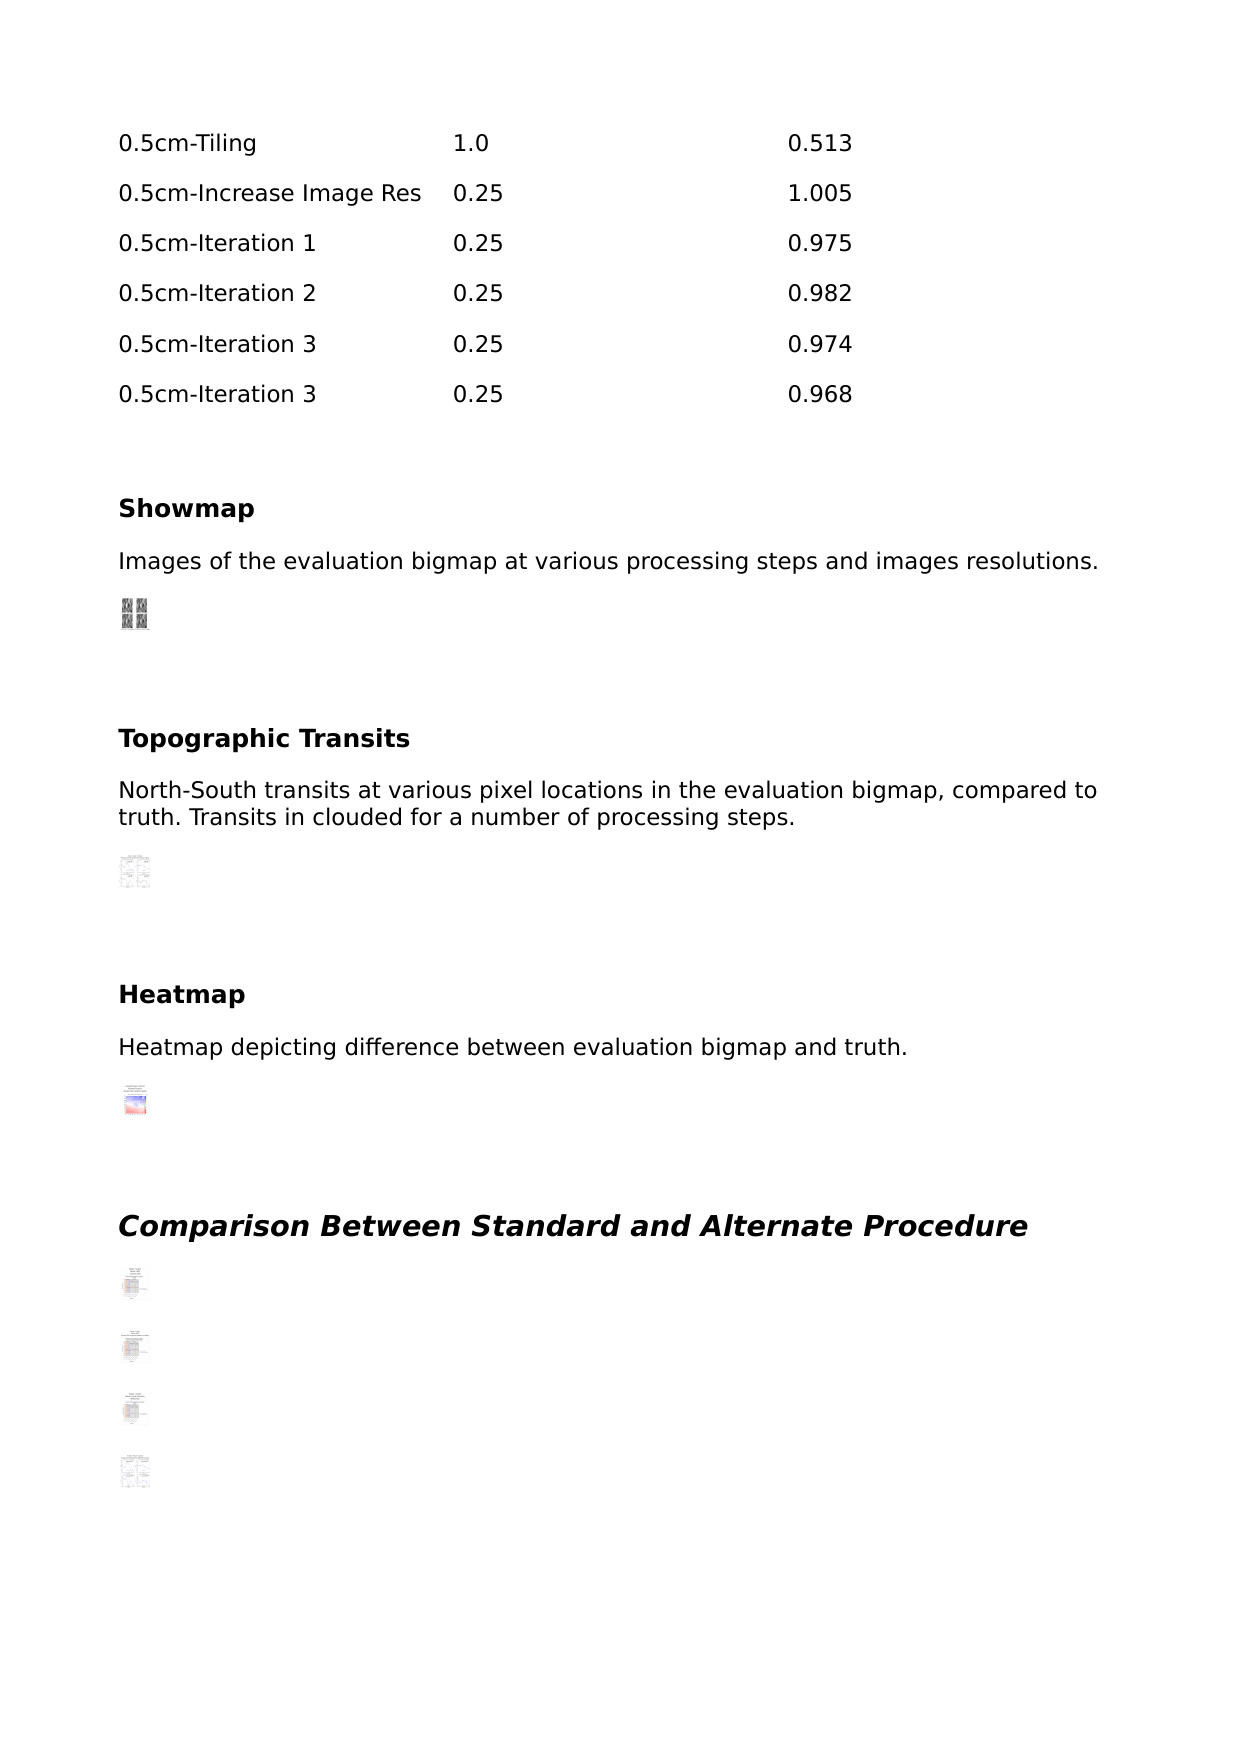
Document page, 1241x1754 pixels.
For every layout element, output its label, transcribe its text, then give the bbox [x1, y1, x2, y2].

picture [118, 1329, 152, 1364]
text Heatmap depicting difference between evaluation bigmap and truth. [118, 1034, 1122, 1060]
table_cell 0.25 [453, 168, 787, 218]
table_cell 0.975 [787, 219, 1122, 269]
text Images of the evaluation bigmap at various processing steps and images resolutions. [118, 548, 1122, 575]
table_cell 0.982 [787, 269, 1122, 319]
subtitle Showmap [118, 494, 1122, 524]
table_cell 0.5cm-Increase Image Res [118, 168, 453, 218]
picture [118, 1454, 152, 1488]
table_cell 0.974 [787, 319, 1122, 369]
picture [118, 598, 152, 632]
table_cell 1.005 [787, 168, 1122, 218]
table_cell 0.513 [787, 118, 1122, 168]
table_cell 0.25 [453, 319, 787, 369]
table_cell 0.5cm-Iteration 3 [118, 319, 453, 369]
picture [118, 1267, 152, 1301]
table_cell 0.5cm-Iteration 2 [118, 269, 453, 319]
table_cell 0.5cm-Iteration 1 [118, 219, 453, 269]
table_cell 0.5cm-Iteration 3 [118, 369, 453, 419]
text North-South transits at various pixel locations in the evaluation bigmap, compared to truth. Transits in clouded for a number of processing steps. [118, 777, 1122, 831]
table_cell 0.25 [453, 269, 787, 319]
table_cell 0.25 [453, 219, 787, 269]
table_cell 0.25 [453, 369, 787, 419]
picture [118, 1083, 152, 1118]
table_cell 0.5cm-Tiling [118, 118, 453, 168]
picture [118, 854, 152, 888]
table_cell 0.968 [787, 369, 1122, 419]
subtitle Comparison Between Standard and Alternate Procedure [118, 1210, 1122, 1243]
subtitle Heatmap [118, 980, 1122, 1009]
picture [118, 1392, 152, 1426]
table_cell 1.0 [453, 118, 787, 168]
subtitle Topographic Transits [118, 724, 1122, 753]
